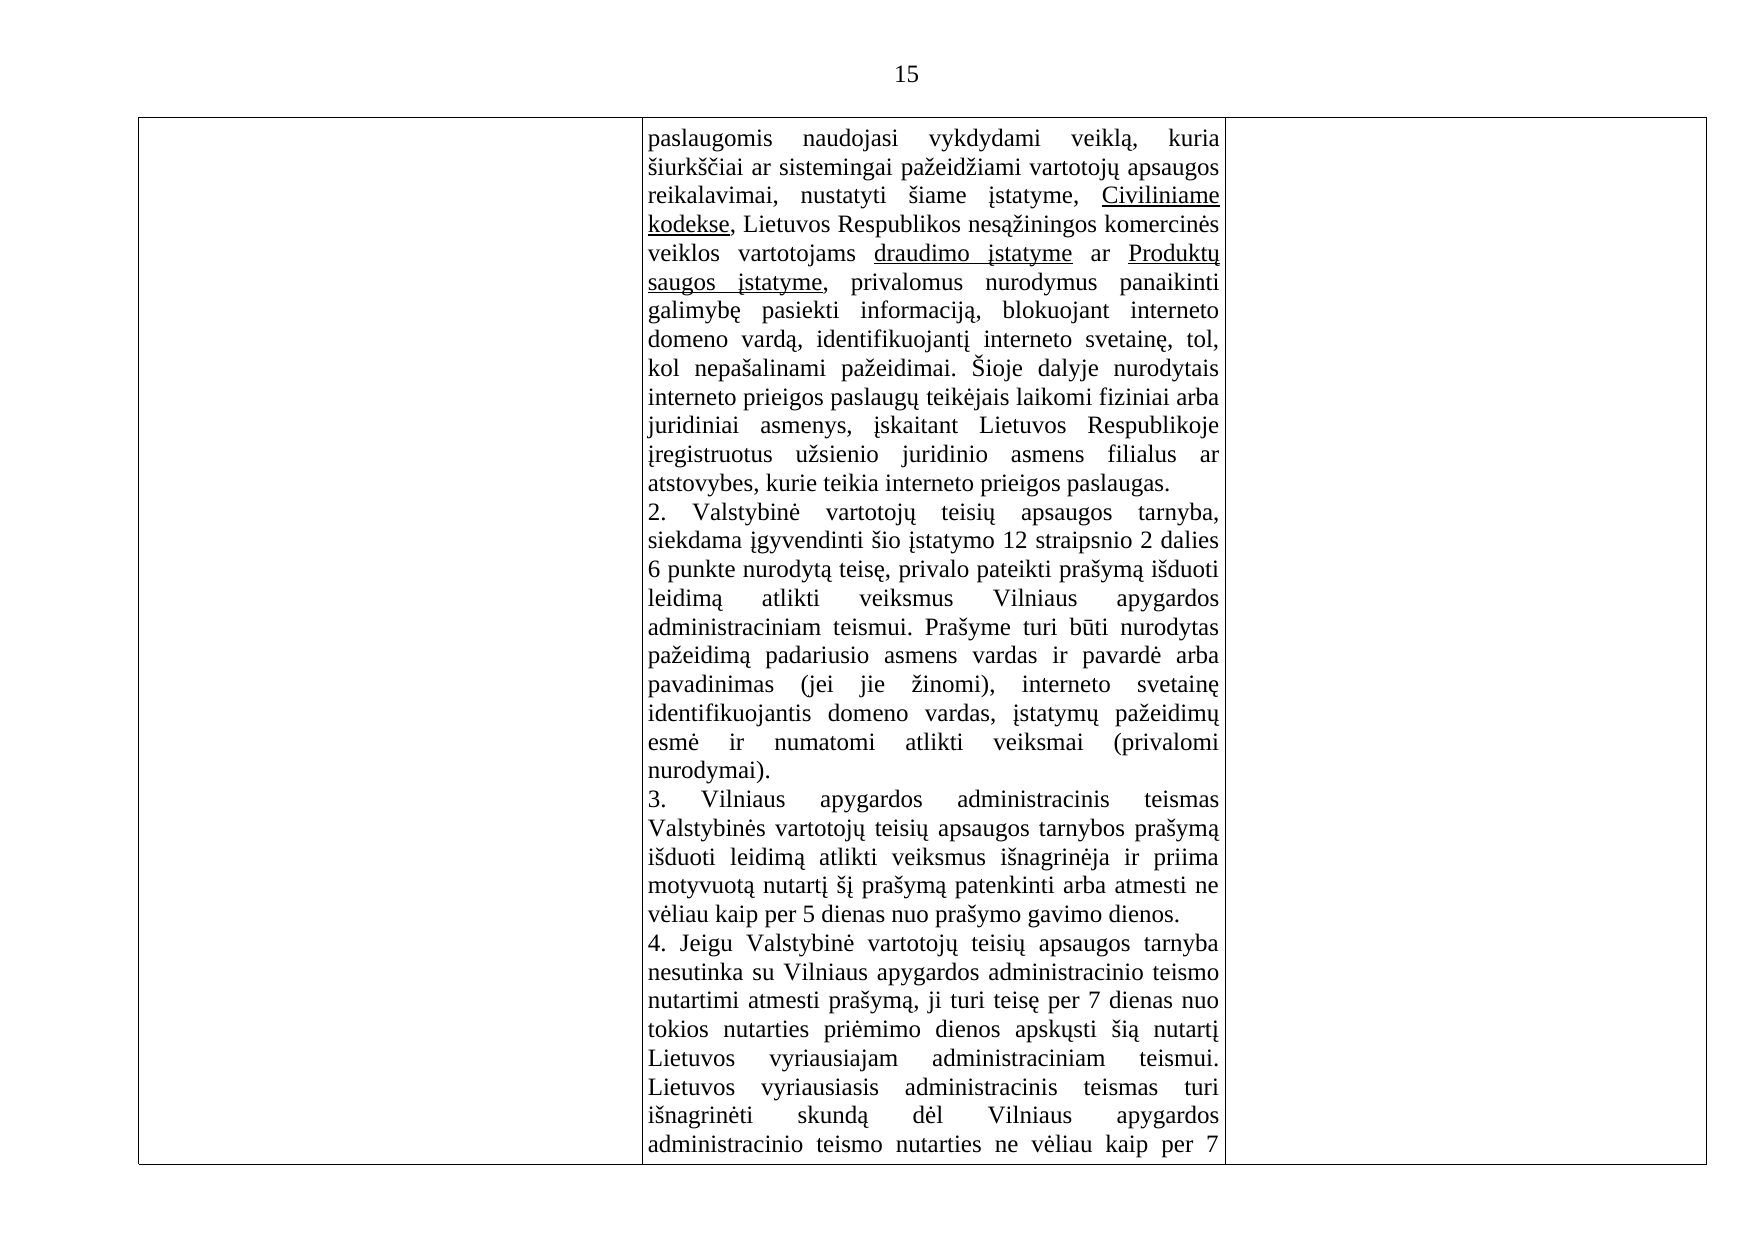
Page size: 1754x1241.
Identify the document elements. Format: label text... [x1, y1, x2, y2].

table_cell [1226, 118, 1706, 1163]
table_cell paslaugomis naudojasi vykdydami veiklą, kuria šiurkščiai ar sistemingai pažeidžiami vartotojų apsaugos reikalavimai, nustatyti šiame įstatyme, Civiliniame kodekse, Lietuvos Respublikos nesąžiningos komercinės veiklos vartotojams draudimo įstatyme ar Produktų saugos įstatyme, privalomus nurodymus panaikinti galimybę pasiekti informaciją, blokuojant interneto domeno vardą, identifikuojantį interneto svetainę, tol, kol nepašalinami pažeidimai. Šioje dalyje nurodytais interneto prieigos paslaugų teikėjais laikomi fiziniai arba juridiniai asmenys, įskaitant Lietuvos Respublikoje įregistruotus užsienio juridinio asmens filialus ar atstovybes, kurie teikia interneto prieigos paslaugas. 2. Valstybinė vartotojų teisių apsaugos tarnyba, siekdama įgyvendinti šio įstatymo 12 straipsnio 2 dalies 6 punkte nurodytą teisę, privalo pateikti prašymą išduoti leidimą atlikti veiksmus Vilniaus apygardos administraciniam teismui. Prašyme turi būti nurodytas pažeidimą padariusio asmens vardas ir pavardė arba pavadinimas (jei jie žinomi), interneto svetainę identifikuojantis domeno vardas, įstatymų pažeidimų esmė ir numatomi atlikti veiksmai (privalomi nurodymai). 3. Vilniaus apygardos administracinis teismas Valstybinės vartotojų teisių apsaugos tarnybos prašymą išduoti leidimą atlikti veiksmus išnagrinėja ir priima motyvuotą nutartį šį prašymą patenkinti arba atmesti ne vėliau kaip per 5 dienas nuo prašymo gavimo dienos. 4. Jeigu Valstybinė vartotojų teisių apsaugos tarnyba nesutinka su Vilniaus apygardos administracinio teismo nutartimi atmesti prašymą, ji turi teisę per 7 dienas nuo tokios nutarties priėmimo dienos apskųsti šią nutartį Lietuvos vyriausiajam administraciniam teismui. Lietuvos vyriausiasis administracinis teismas turi išnagrinėti skundą dėl Vilniaus apygardos administracinio teismo nutarties ne vėliau kaip per 7 [643, 118, 1225, 1163]
table_cell [139, 118, 642, 1163]
